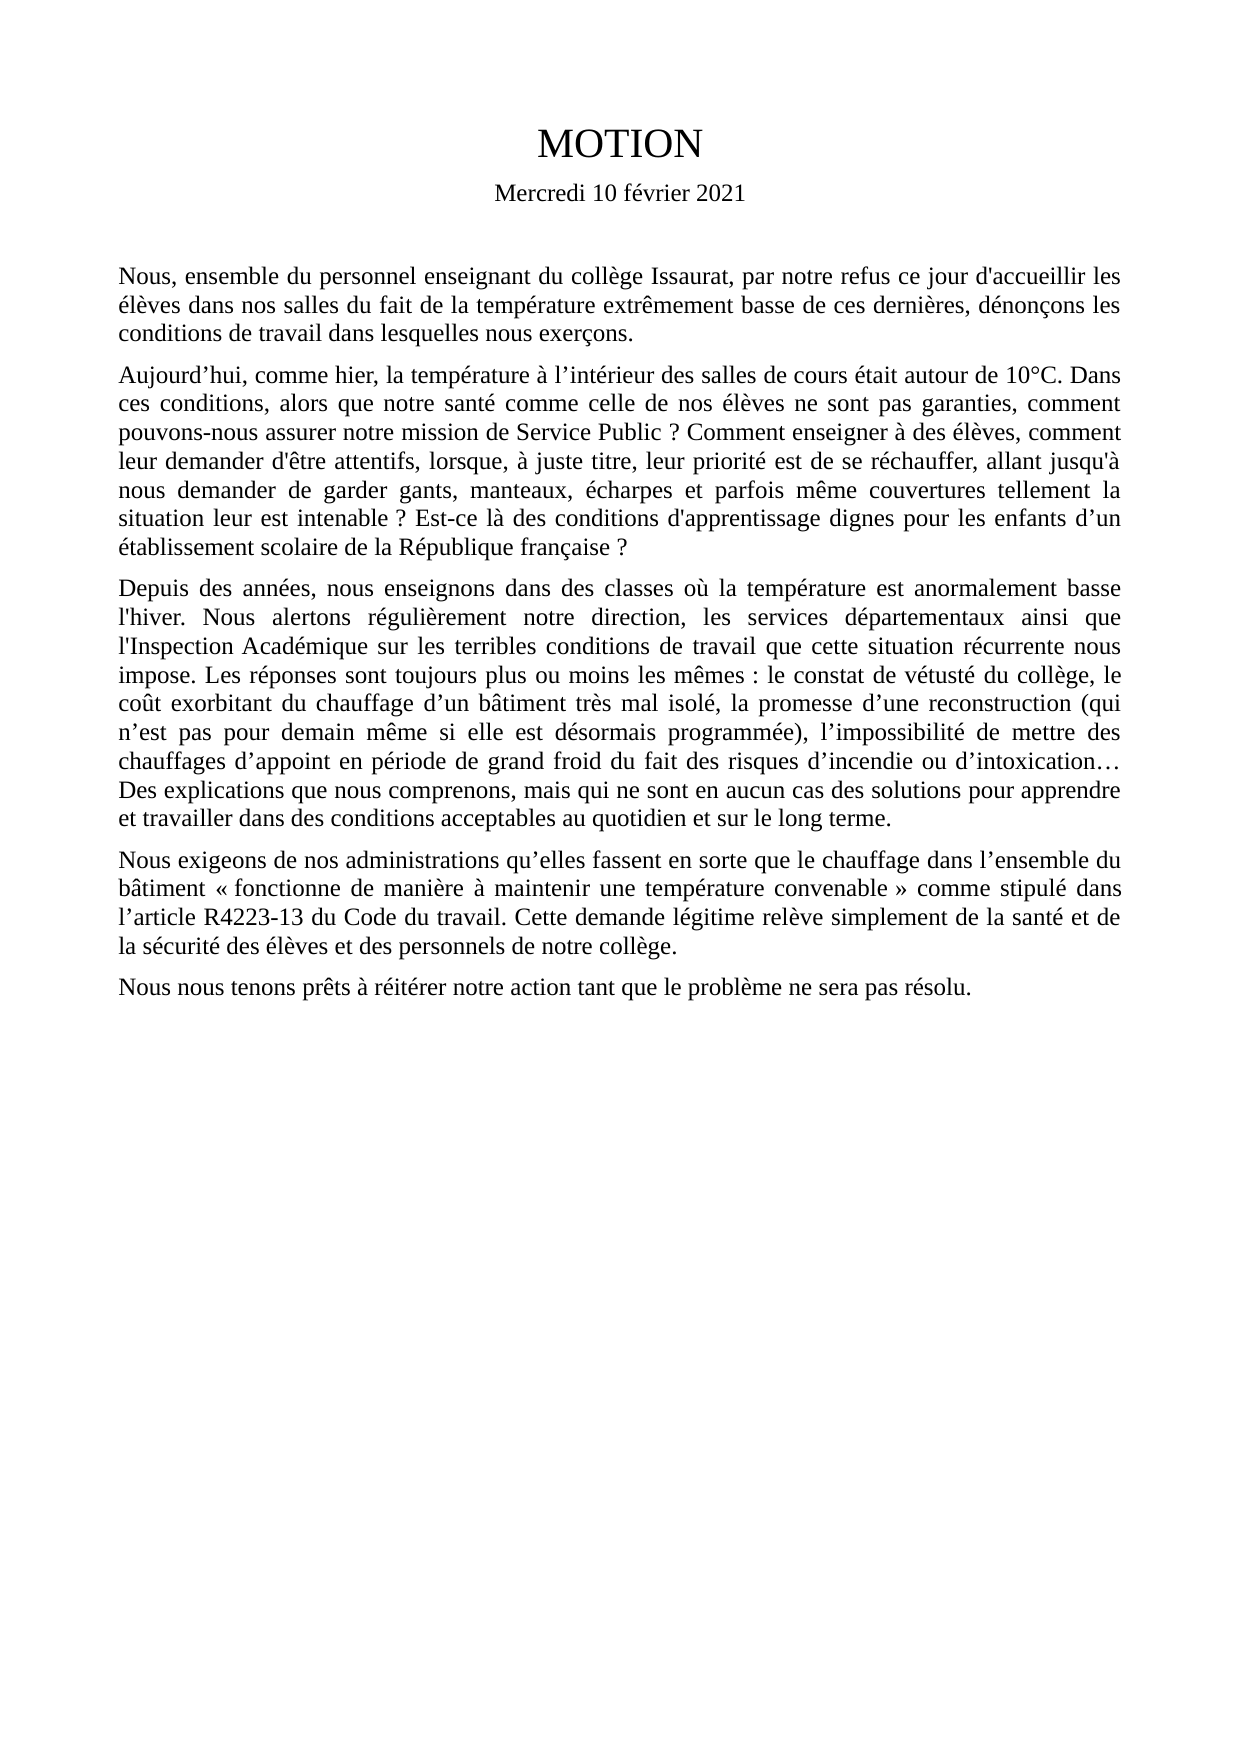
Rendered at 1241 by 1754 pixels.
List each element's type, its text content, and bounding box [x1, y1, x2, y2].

text Nous, ensemble du personnel enseignant du collège Issaurat, par notre refus ce jour d'accueillir les élèves dans nos salles du fait de la température extrêmement basse de ces dernières, dénonçons les conditions de travail dans lesquelles nous exerçons. [118, 261, 1122, 347]
text MOTION [118, 118, 1122, 166]
text Aujourd’hui, comme hier, la température à l’intérieur des salles de cours était autour de 10°C. Dans ces conditions, alors que notre santé comme celle de nos élèves ne sont pas garanties, comment pouvons-nous assurer notre mission de Service Public ? Comment enseigner à des élèves, comment leur demander d'être attentifs, lorsque, à juste titre, leur priorité est de se réchauffer, allant jusqu'à nous demander de garder gants, manteaux, écharpes et parfois même couvertures tellement la situation leur est intenable ? Est-ce là des conditions d'apprentissage dignes pour les enfants d’un établissement scolaire de la République française ? [118, 360, 1122, 561]
text Depuis des années, nous enseignons dans des classes où la température est anormalement basse l'hiver. Nous alertons régulièrement notre direction, les services départementaux ainsi que l'Inspection Académique sur les terribles conditions de travail que cette situation récurrente nous impose. Les réponses sont toujours plus ou moins les mêmes : le constat de vétusté du collège, le coût exorbitant du chauffage d’un bâtiment très mal isolé, la promesse d’une reconstruction (qui n’est pas pour demain même si elle est désormais programmée), l’impossibilité de mettre des chauffages d’appoint en période de grand froid du fait des risques d’incendie ou d’intoxication… Des explications que nous comprenons, mais qui ne sont en aucun cas des solutions pour apprendre et travailler dans des conditions acceptables au quotidien et sur le long terme. [118, 573, 1122, 832]
text Mercredi 10 février 2021 [118, 178, 1122, 207]
text Nous nous tenons prêts à réitérer notre action tant que le problème ne sera pas résolu. [118, 972, 1122, 1001]
text Nous exigeons de nos administrations qu’elles fassent en sorte que le chauffage dans l’ensemble du bâtiment « fonctionne de manière à maintenir une température convenable » comme stipulé dans l’article R4223-13 du Code du travail. Cette demande légitime relève simplement de la santé et de la sécurité des élèves et des personnels de notre collège. [118, 845, 1122, 960]
